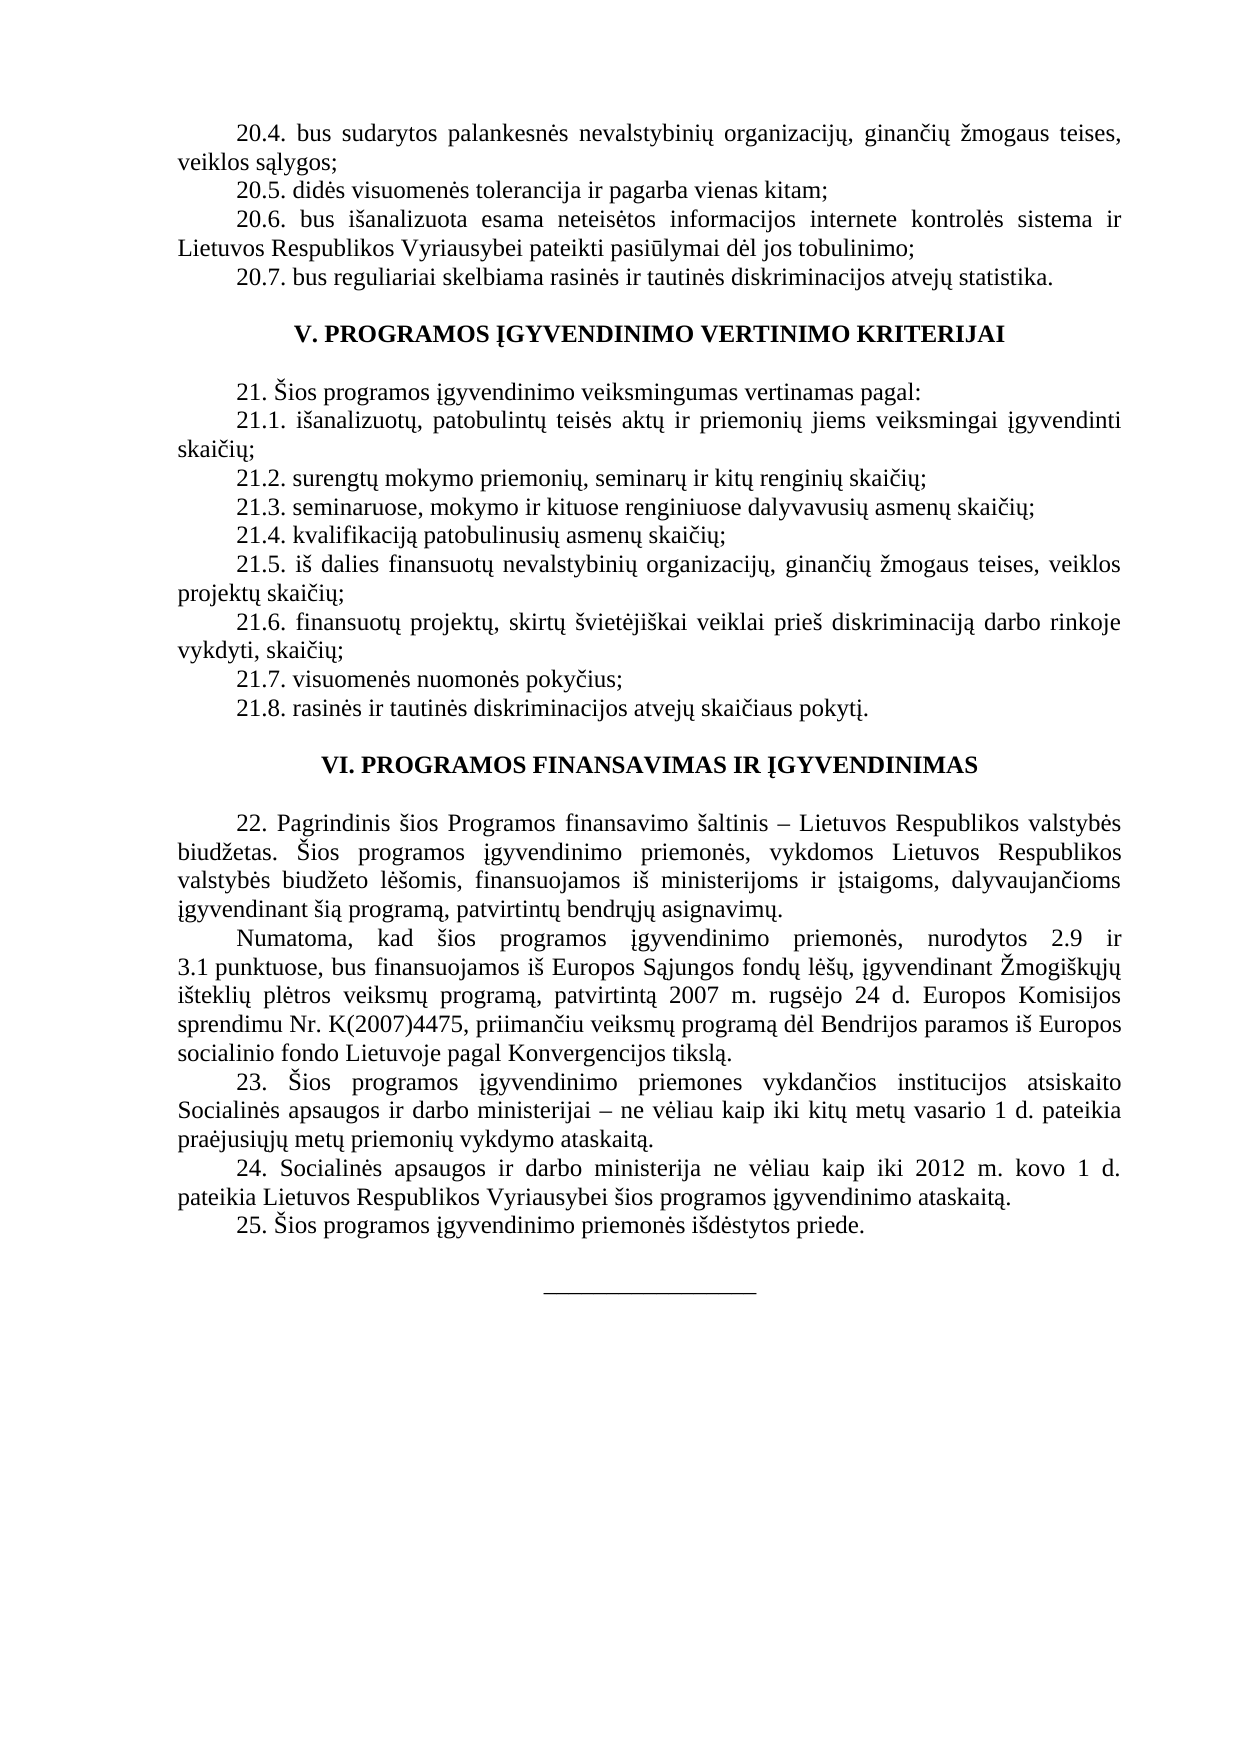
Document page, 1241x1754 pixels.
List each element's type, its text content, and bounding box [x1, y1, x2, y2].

text 21.8. rasinės ir tautinės diskriminacijos atvejų skaičiaus pokytį. [177, 693, 1122, 722]
text 20.7. bus reguliariai skelbiama rasinės ir tautinės diskriminacijos atvejų statistika. [177, 262, 1122, 291]
text 21.3. seminaruose, mokymo ir kituose renginiuose dalyvavusių asmenų skaičių; [177, 492, 1122, 521]
text 21. Šios programos įgyvendinimo veiksmingumas vertinamas pagal: [177, 377, 1122, 406]
text _________________ [177, 1268, 1122, 1297]
text 22. Pagrindinis šios Programos finansavimo šaltinis – Lietuvos Respublikos valstybės biudžetas. Šios programos įgyvendinimo priemonės, vykdomos Lietuvos Respublikos valstybės biudžeto lėšomis, finansuojamos iš ministerijoms ir įstaigoms, dalyvaujančioms įgyvendinant šią programą, patvirtintų bendrųjų asignavimų. [177, 808, 1122, 923]
text 21.6. finansuotų projektų, skirtų švietėjiškai veiklai prieš diskriminaciją darbo rinkoje vykdyti, skaičių; [177, 607, 1122, 664]
text Numatoma, kad šios programos įgyvendinimo priemonės, nurodytos 2.9 ir 3.1 punktuose, bus finansuojamos iš Europos Sąjungos fondų lėšų, įgyvendinant Žmogiškųjų išteklių plėtros veiksmų programą, patvirtintą 2007 m. rugsėjo 24 d. Europos Komisijos sprendimu Nr. K(2007)4475, priimančiu veiksmų programą dėl Bendrijos paramos iš Europos socialinio fondo Lietuvoje pagal Konvergencijos tikslą. [177, 923, 1122, 1067]
text 21.7. visuomenės nuomonės pokyčius; [177, 664, 1122, 693]
text VI. PROGRAMOS FINANSAVIMAS IR ĮGYVENDINIMAS [177, 751, 1122, 779]
text 21.1. išanalizuotų, patobulintų teisės aktų ir priemonių jiems veiksmingai įgyvendinti skaičių; [177, 406, 1122, 463]
text 25. Šios programos įgyvendinimo priemonės išdėstytos priede. [177, 1211, 1122, 1239]
text V. PROGRAMOS ĮGYVENDINIMO VERTINIMO KRITERIJAI [177, 319, 1122, 348]
text 21.5. iš dalies finansuotų nevalstybinių organizacijų, ginančių žmogaus teises, veiklos projektų skaičių; [177, 549, 1122, 607]
text 20.4. bus sudarytos palankesnės nevalstybinių organizacijų, ginančių žmogaus teises, veiklos sąlygos; [177, 118, 1122, 176]
text 21.2. surengtų mokymo priemonių, seminarų ir kitų renginių skaičių; [177, 463, 1122, 492]
text 21.4. kvalifikaciją patobulinusių asmenų skaičių; [177, 521, 1122, 549]
text 20.6. bus išanalizuota esama neteisėtos informacijos internete kontrolės sistema ir Lietuvos Respublikos Vyriausybei pateikti pasiūlymai dėl jos tobulinimo; [177, 204, 1122, 262]
text 23. Šios programos įgyvendinimo priemones vykdančios institucijos atsiskaito Socialinės apsaugos ir darbo ministerijai – ne vėliau kaip iki kitų metų vasario 1 d. pateikia praėjusiųjų metų priemonių vykdymo ataskaitą. [177, 1067, 1122, 1153]
text 24. Socialinės apsaugos ir darbo ministerija ne vėliau kaip iki 2012 m. kovo 1 d. pateikia Lietuvos Respublikos Vyriausybei šios programos įgyvendinimo ataskaitą. [177, 1153, 1122, 1211]
text 20.5. didės visuomenės tolerancija ir pagarba vienas kitam; [177, 176, 1122, 204]
